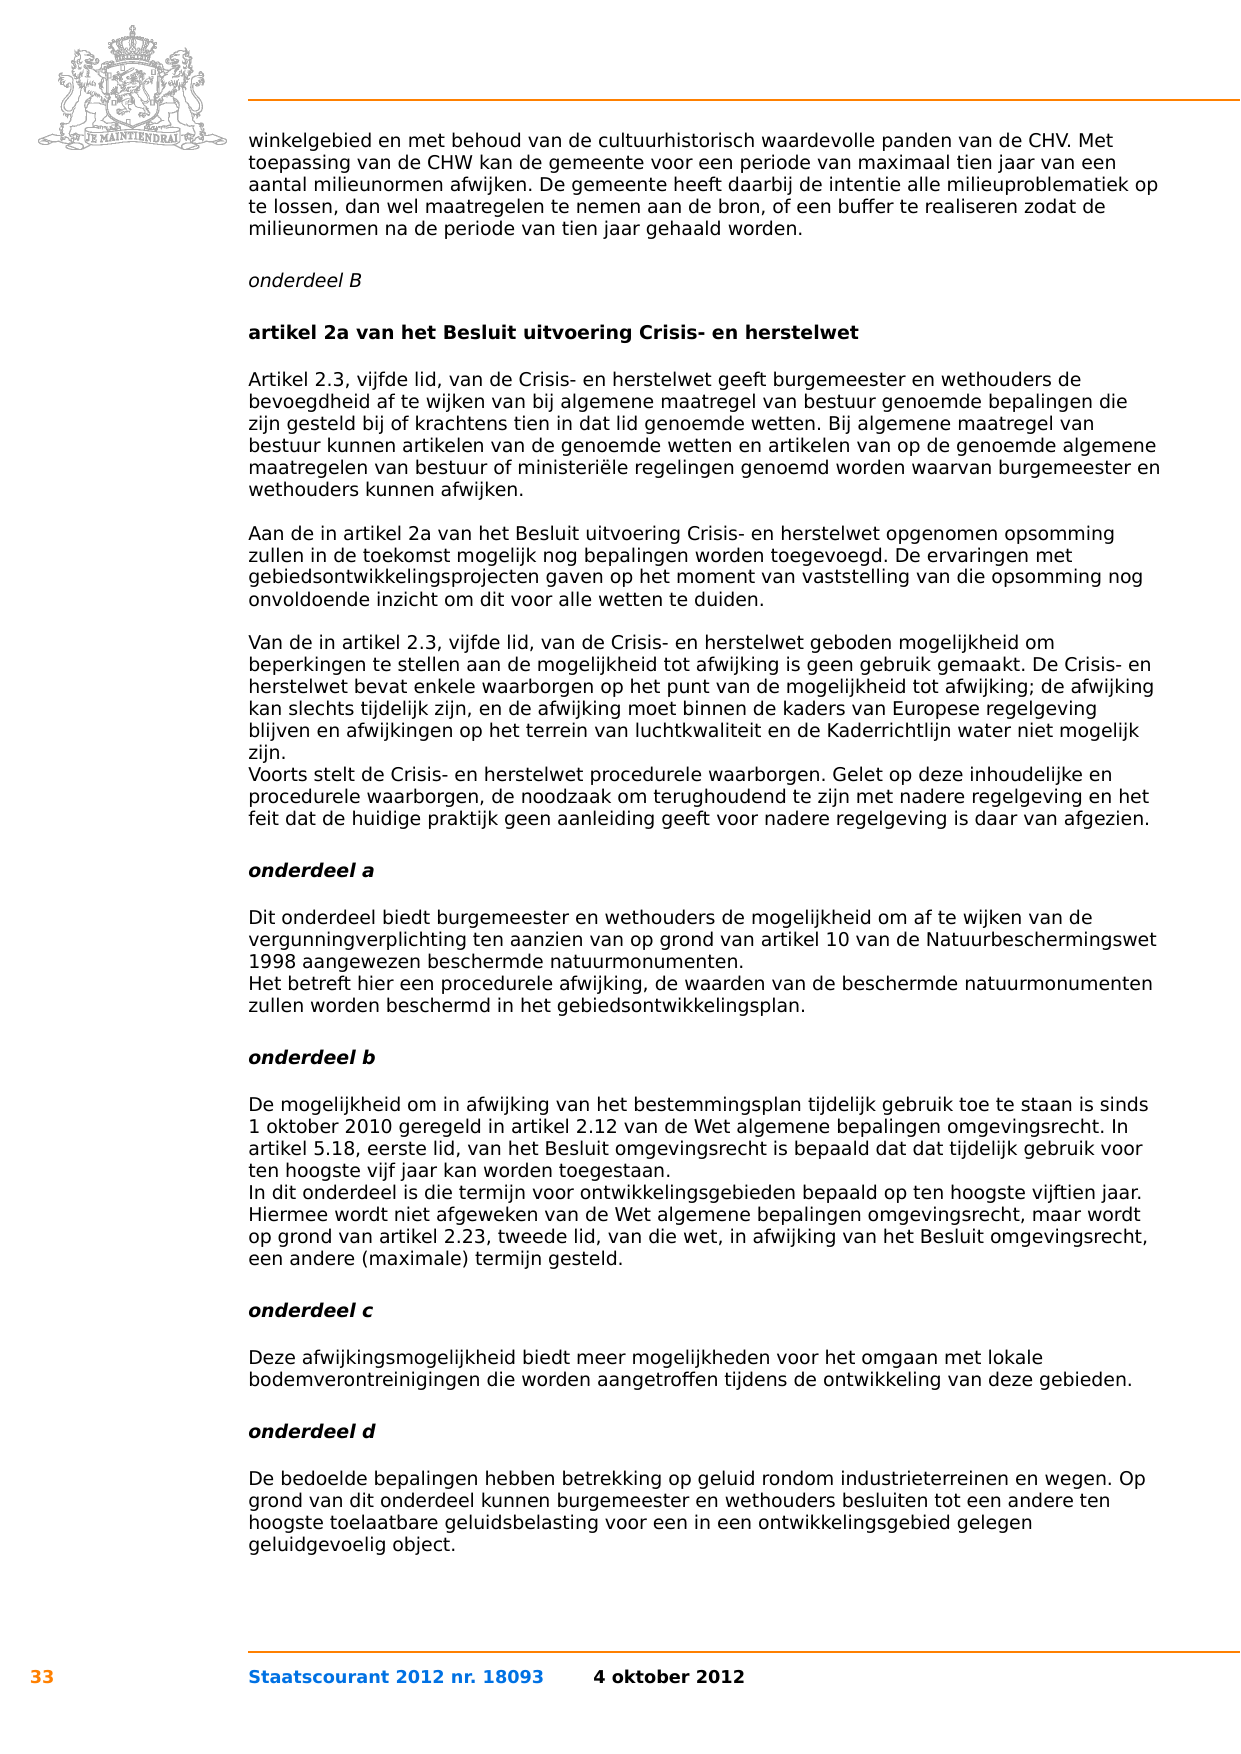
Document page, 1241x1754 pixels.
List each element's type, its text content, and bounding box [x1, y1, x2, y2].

text Het betreft hier een procedurele afwijking, de waarden van de beschermde natuurmonumenten zullen worden beschermd in het gebiedsontwikkelingsplan. [248, 973, 1163, 1017]
subtitle artikel 2a van het Besluit uitvoering Crisis- en herstelwet [248, 322, 1163, 344]
text Artikel 2.3, vijfde lid, van de Crisis- en herstelwet geeft burgemeester en wethouders de bevoegdheid af te wijken van bij algemene maatregel van bestuur genoemde bepalingen die zijn gesteld bij of krachtens tien in dat lid genoemde wetten. Bij algemene maatregel van bestuur kunnen artikelen van de genoemde wetten en artikelen van op de genoemde algemene maatregelen van bestuur of ministeriële regelingen genoemd worden waarvan burgemeester en wethouders kunnen afwijken. [248, 369, 1163, 501]
subtitle onderdeel d [248, 1421, 1163, 1443]
text Van de in artikel 2.3, vijfde lid, van de Crisis- en herstelwet geboden mogelijkheid om beperkingen te stellen aan de mogelijkheid tot afwijking is geen gebruik gemaakt. De Crisis- en herstelwet bevat enkele waarborgen op het punt van de mogelijkheid tot afwijking; de afwijking kan slechts tijdelijk zijn, en de afwijking moet binnen de kaders van Europese regelgeving blijven en afwijkingen op het terrein van luchtkwaliteit en de Kaderrichtlijn water niet mogelijk zijn. [248, 632, 1163, 764]
text In dit onderdeel is die termijn voor ontwikkelingsgebieden bepaald op ten hoogste vijftien jaar. Hiermee wordt niet afgeweken van de Wet algemene bepalingen omgevingsrecht, maar wordt op grond van artikel 2.23, tweede lid, van die wet, in afwijking van het Besluit omgevingsrecht, een andere (maximale) termijn gesteld. [248, 1182, 1163, 1270]
text Aan de in artikel 2a van het Besluit uitvoering Crisis- en herstelwet opgenomen opsomming zullen in de toekomst mogelijk nog bepalingen worden toegevoegd. De ervaringen met gebiedsontwikkelingsprojecten gaven op het moment van vaststelling van die opsomming nog onvoldoende inzicht om dit voor alle wetten te duiden. [248, 522, 1163, 610]
text Voorts stelt de Crisis- en herstelwet procedurele waarborgen. Gelet op deze inhoudelijke en procedurele waarborgen, de noodzaak om terughoudend te zijn met nadere regelgeving en het feit dat de huidige praktijk geen aanleiding geeft voor nadere regelgeving is daar van afgezien. [248, 764, 1163, 830]
text De mogelijkheid om in afwijking van het bestemmingsplan tijdelijk gebruik toe te staan is sinds 1 oktober 2010 geregeld in artikel 2.12 van de Wet algemene bepalingen omgevingsrecht. In artikel 5.18, eerste lid, van het Besluit omgevingsrecht is bepaald dat dat tijdelijk gebruik voor ten hoogste vijf jaar kan worden toegestaan. [248, 1094, 1163, 1182]
text Deze afwijkingsmogelijkheid biedt meer mogelijkheden voor het omgaan met lokale bodemverontreinigingen die worden aangetroffen tijdens de ontwikkeling van deze gebieden. [248, 1347, 1163, 1391]
text De bedoelde bepalingen hebben betrekking op geluid rondom industrieterreinen en wegen. Op grond van dit onderdeel kunnen burgemeester en wethouders besluiten tot een andere ten hoogste toelaatbare geluidsbelasting voor een in een ontwikkelingsgebied gelegen geluidgevoelig object. [248, 1468, 1163, 1556]
subtitle onderdeel c [248, 1300, 1163, 1322]
subtitle onderdeel a [248, 860, 1163, 882]
subtitle onderdeel B [248, 270, 1163, 292]
text Dit onderdeel biedt burgemeester en wethouders de mogelijkheid om af te wijken van de vergunningverplichting ten aanzien van op grond van artikel 10 van de Natuurbeschermingswet 1998 aangewezen beschermde natuurmonumenten. [248, 907, 1163, 973]
subtitle onderdeel b [248, 1047, 1163, 1069]
picture [38, 25, 227, 150]
text winkelgebied en met behoud van de cultuurhistorisch waardevolle panden van de CHV. Met toepassing van de CHW kan de gemeente voor een periode van maximaal tien jaar van een aantal milieunormen afwijken. De gemeente heeft daarbij de intentie alle milieuproblematiek op te lossen, dan wel maatregelen te nemen aan de bron, of een buffer te realiseren zodat de milieunormen na de periode van tien jaar gehaald worden. [248, 130, 1163, 240]
